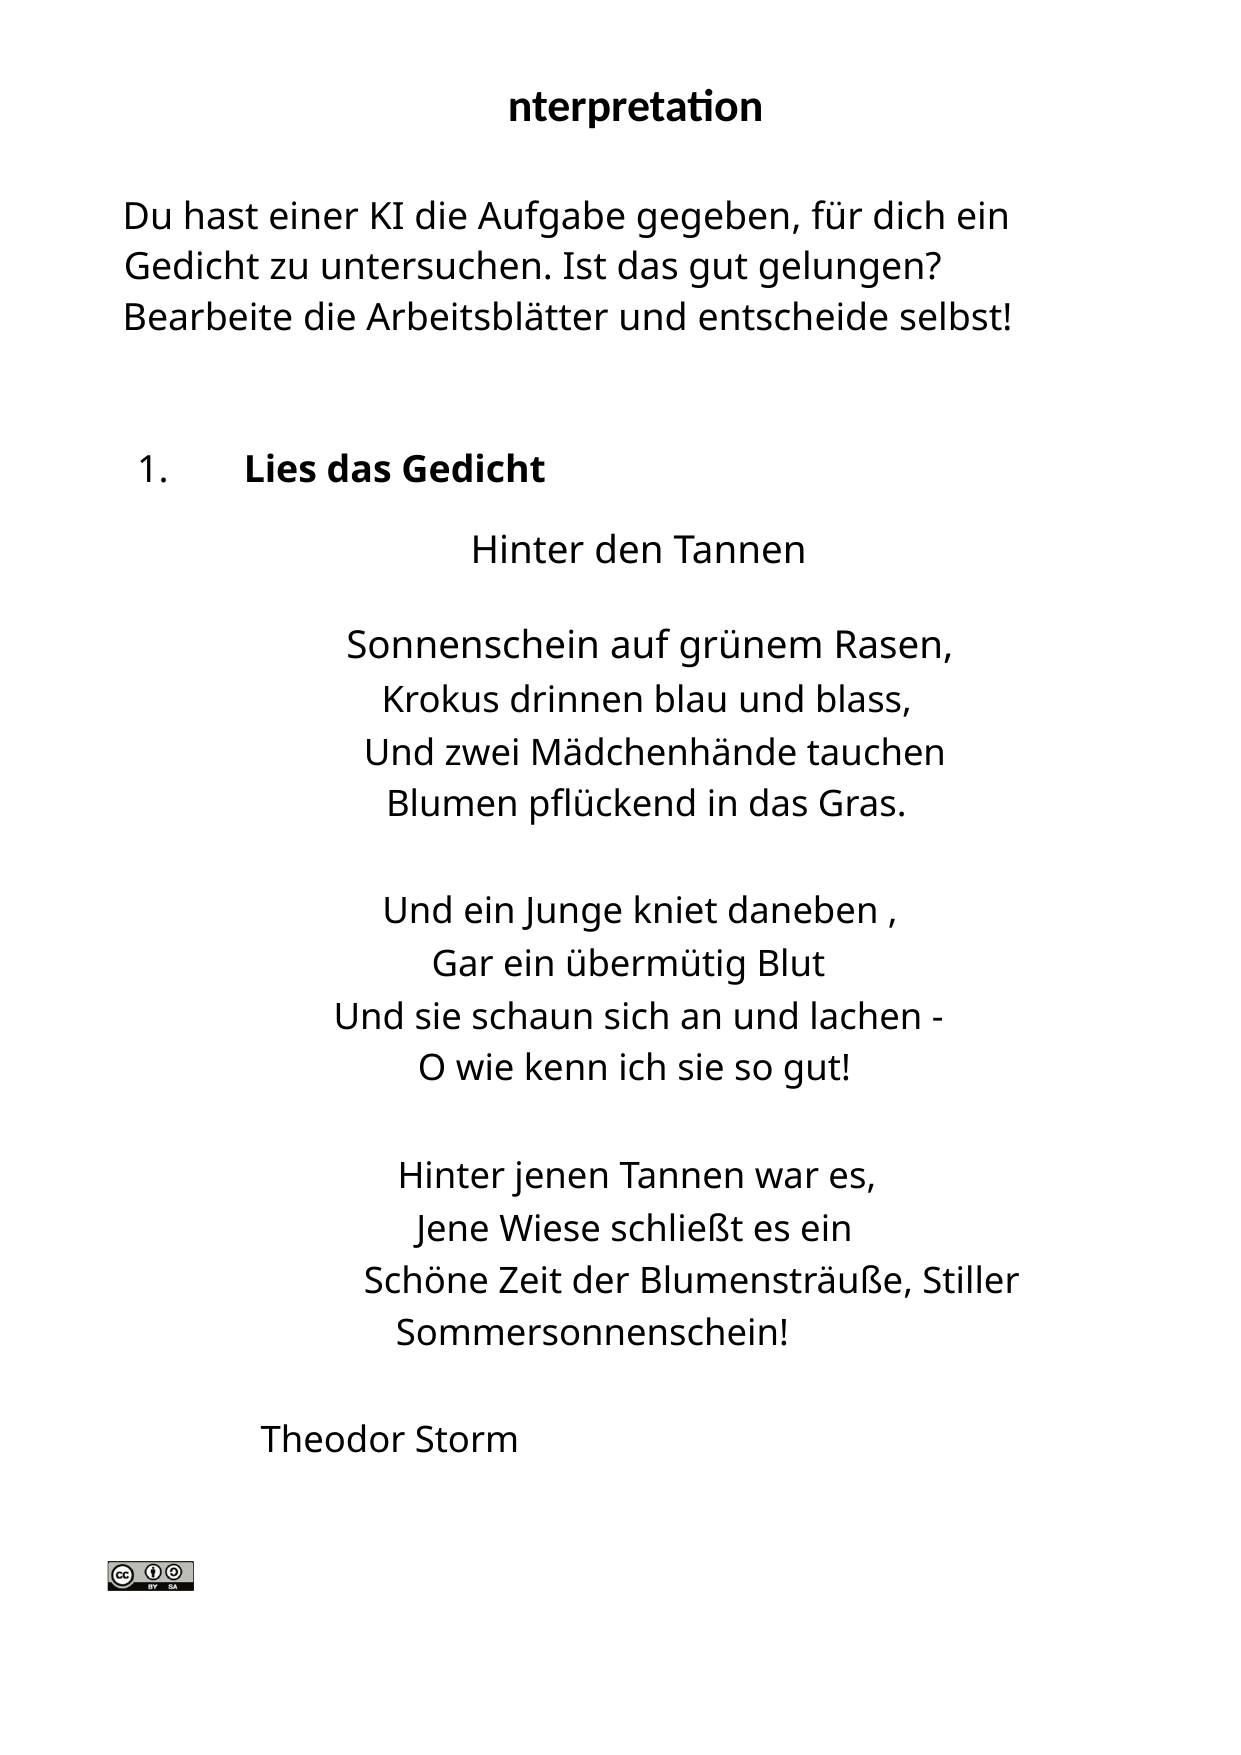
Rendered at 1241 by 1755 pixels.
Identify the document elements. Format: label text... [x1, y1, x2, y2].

text 1. Lies das Gedicht [100, 443, 1116, 494]
text Gar ein übermütig Blut [326, 938, 940, 988]
text Schöne Zeit der Blumensträuße, Stiller Sommersonnenschein! [363, 1255, 1021, 1356]
text Du hast einer KI die Aufgabe gegeben, für dich ein Gedicht zu untersuchen. Ist das gut gelungen? [122, 189, 1116, 290]
text Sonnenschein auf grünem Rasen, [346, 617, 1116, 670]
text Und sie schaun sich an und lachen - O wie kenn ich sie so gut! [326, 991, 951, 1091]
text Krokus drinnen blau und blass, [381, 673, 1021, 723]
text Bearbeite die Arbeitsblätter und entscheide selbst! [122, 290, 1116, 341]
text Und zwei Mädchenhände tauchen Blumen pflückend in das Gras. [363, 726, 1021, 827]
text Hinter den Tannen [161, 522, 1116, 574]
text Theodor Storm [260, 1413, 1021, 1463]
text Jene Wiese schließt es ein [416, 1202, 1021, 1252]
text Hinter jenen Tannen war es, [397, 1149, 1021, 1199]
text nterpretation [166, 77, 1116, 132]
text Und ein Junge kniet daneben , [382, 885, 1021, 935]
